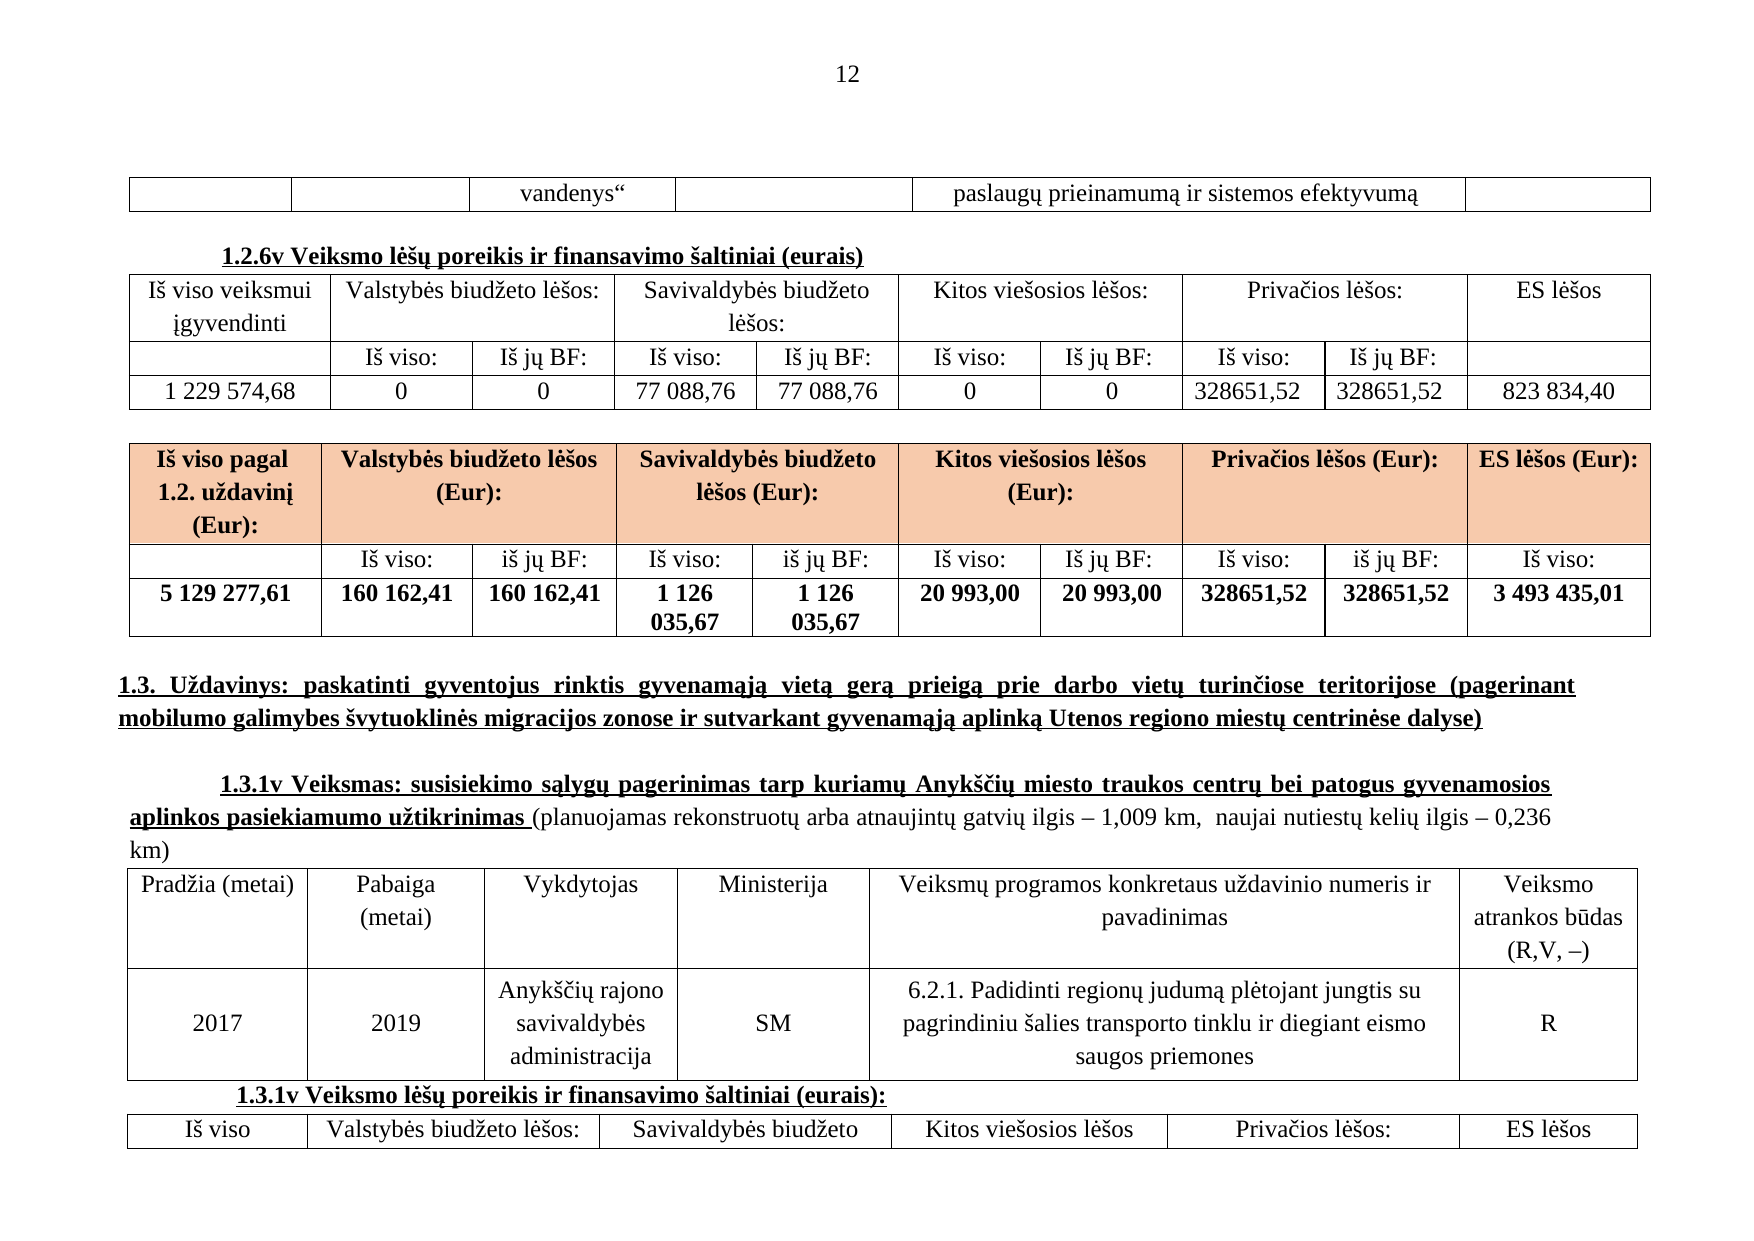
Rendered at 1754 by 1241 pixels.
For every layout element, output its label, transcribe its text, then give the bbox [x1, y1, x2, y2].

table_cell Iš jų BF: [757, 342, 898, 375]
table_cell 6.2.1. Padidinti regionų judumą plėtojant jungtis su pagrindiniu šalies transporto tinklu ir diegiant eismo saugos priemones [870, 969, 1459, 1079]
table_cell SM [678, 969, 869, 1079]
table_cell 1 126 035,67 [617, 579, 752, 636]
table_cell 328651,52 [1326, 579, 1467, 636]
table_cell Pradžia (metai) [128, 869, 307, 968]
table_cell 823 834,40 [1468, 376, 1650, 409]
table_cell 328651,52 [1183, 579, 1324, 636]
table_header Iš viso pagal 1.2. uždavinį (Eur): [130, 444, 321, 543]
table_cell Vykdytojas [485, 869, 677, 968]
table_cell Iš jų BF: [1041, 342, 1182, 375]
table_header ES lėšos (Eur): [1468, 444, 1650, 543]
table_cell Savivaldybės biudžeto [600, 1115, 891, 1148]
text 1.3. Uždavinys: paskatinti gyventojus rinktis gyvenamąją vietą gerą prieigą prie darbo vietų turinčiose teritorijose (pagerinant mobilumo galimybes švytuoklinės migracijos zonose ir sutvarkant gyvenamąją aplinką Utenos regiono miestų centrinėse dalyse) [118, 670, 1577, 732]
table_cell 77 088,76 [757, 376, 898, 409]
table_cell Iš viso: [1183, 342, 1324, 375]
table_cell Iš viso: [1183, 545, 1324, 577]
table_cell ES lėšos [1460, 1115, 1637, 1148]
table_cell Kitos viešosios lėšos [892, 1115, 1167, 1148]
table_cell 5 129 277,61 [130, 579, 321, 636]
table_cell paslaugų prieinamumą ir sistemos efektyvumą [913, 178, 1465, 211]
table_cell 77 088,76 [615, 376, 756, 409]
table_cell 2019 [308, 969, 484, 1079]
table_cell Iš viso [128, 1115, 307, 1148]
table_header Iš viso veiksmui įgyvendinti [130, 275, 330, 341]
table_cell iš jų BF: [473, 545, 616, 577]
table_cell Iš viso: [615, 342, 756, 375]
table_header Valstybės biudžeto lėšos (Eur): [322, 444, 616, 543]
table_cell 328651,52 [1183, 376, 1324, 409]
table_cell Iš viso: [322, 545, 472, 577]
table_cell Iš jų BF: [1041, 545, 1182, 577]
table_header [1563, 736, 1637, 868]
table_header 1.3.1v Veiksmas: susisiekimo sąlygų pagerinimas tarp kuriamų Anykščių miesto traukos centrų bei patogus gyvenamosios aplinkos pasiekiamumo užtikrinimas (planuojamas rekonstruotų arba atnaujintų gatvių ilgis – 1,009 km, naujai nutiestų kelių ilgis – 0,236 km) [128, 736, 1563, 868]
table_cell 0 [1041, 376, 1182, 409]
table_cell [292, 178, 469, 211]
table_cell R [1460, 969, 1637, 1079]
table_cell Iš viso: [899, 342, 1040, 375]
table_cell Iš viso: [899, 545, 1040, 577]
table_header Valstybės biudžeto lėšos: [331, 275, 614, 341]
table_cell Anykščių rajono savivaldybės administracija [485, 969, 677, 1079]
table_cell 1.3.1v Veiksmo lėšų poreikis ir finansavimo šaltiniai (eurais): [128, 1081, 1563, 1113]
table_cell 0 [899, 376, 1040, 409]
table_cell 20 993,00 [1041, 579, 1182, 636]
table_cell [130, 342, 330, 375]
table_cell 2017 [128, 969, 307, 1079]
table_header Privačios lėšos: [1183, 275, 1467, 341]
table_cell vandenys“ [470, 178, 675, 211]
table_cell 20 993,00 [899, 579, 1040, 636]
table_cell [1466, 178, 1650, 211]
table_cell [676, 178, 912, 211]
table_cell [130, 545, 321, 577]
table_cell Pabaiga (metai) [308, 869, 484, 968]
text 1.2.6v Veiksmo lėšų poreikis ir finansavimo šaltiniai (eurais) [118, 241, 1577, 270]
table_header Privačios lėšos (Eur): [1183, 444, 1467, 543]
table_cell Iš viso: [617, 545, 752, 577]
table_cell 160 162,41 [322, 579, 472, 636]
table_header Kitos viešosios lėšos: [899, 275, 1182, 341]
table_cell Iš viso: [331, 342, 472, 375]
table_cell 3 493 435,01 [1468, 579, 1650, 636]
table_cell [130, 178, 291, 211]
table_cell Iš jų BF: [473, 342, 614, 375]
table_cell Iš jų BF: [1326, 342, 1467, 375]
table_cell iš jų BF: [1326, 545, 1467, 577]
table_cell Veiksmų programos konkretaus uždavinio numeris ir pavadinimas [870, 869, 1459, 968]
table_header Savivaldybės biudžeto lėšos: [615, 275, 898, 341]
table_cell 1 126 035,67 [753, 579, 898, 636]
table_cell Veiksmo atrankos būdas (R,V, –) [1460, 869, 1637, 968]
table_cell Ministerija [678, 869, 869, 968]
table_cell 328651,52 [1326, 376, 1467, 409]
table_cell 0 [331, 376, 472, 409]
table_cell Iš viso: [1468, 545, 1650, 577]
table_cell Privačios lėšos: [1168, 1115, 1459, 1148]
table_cell [1563, 1081, 1637, 1113]
table_cell Valstybės biudžeto lėšos: [308, 1115, 599, 1148]
table_header ES lėšos [1468, 275, 1650, 341]
table_cell 0 [473, 376, 614, 409]
table_header Kitos viešosios lėšos (Eur): [899, 444, 1182, 543]
table_cell 160 162,41 [473, 579, 616, 636]
table_header Savivaldybės biudžeto lėšos (Eur): [617, 444, 898, 543]
table_cell iš jų BF: [753, 545, 898, 577]
table_cell [1468, 342, 1650, 375]
table_cell 1 229 574,68 [130, 376, 330, 409]
